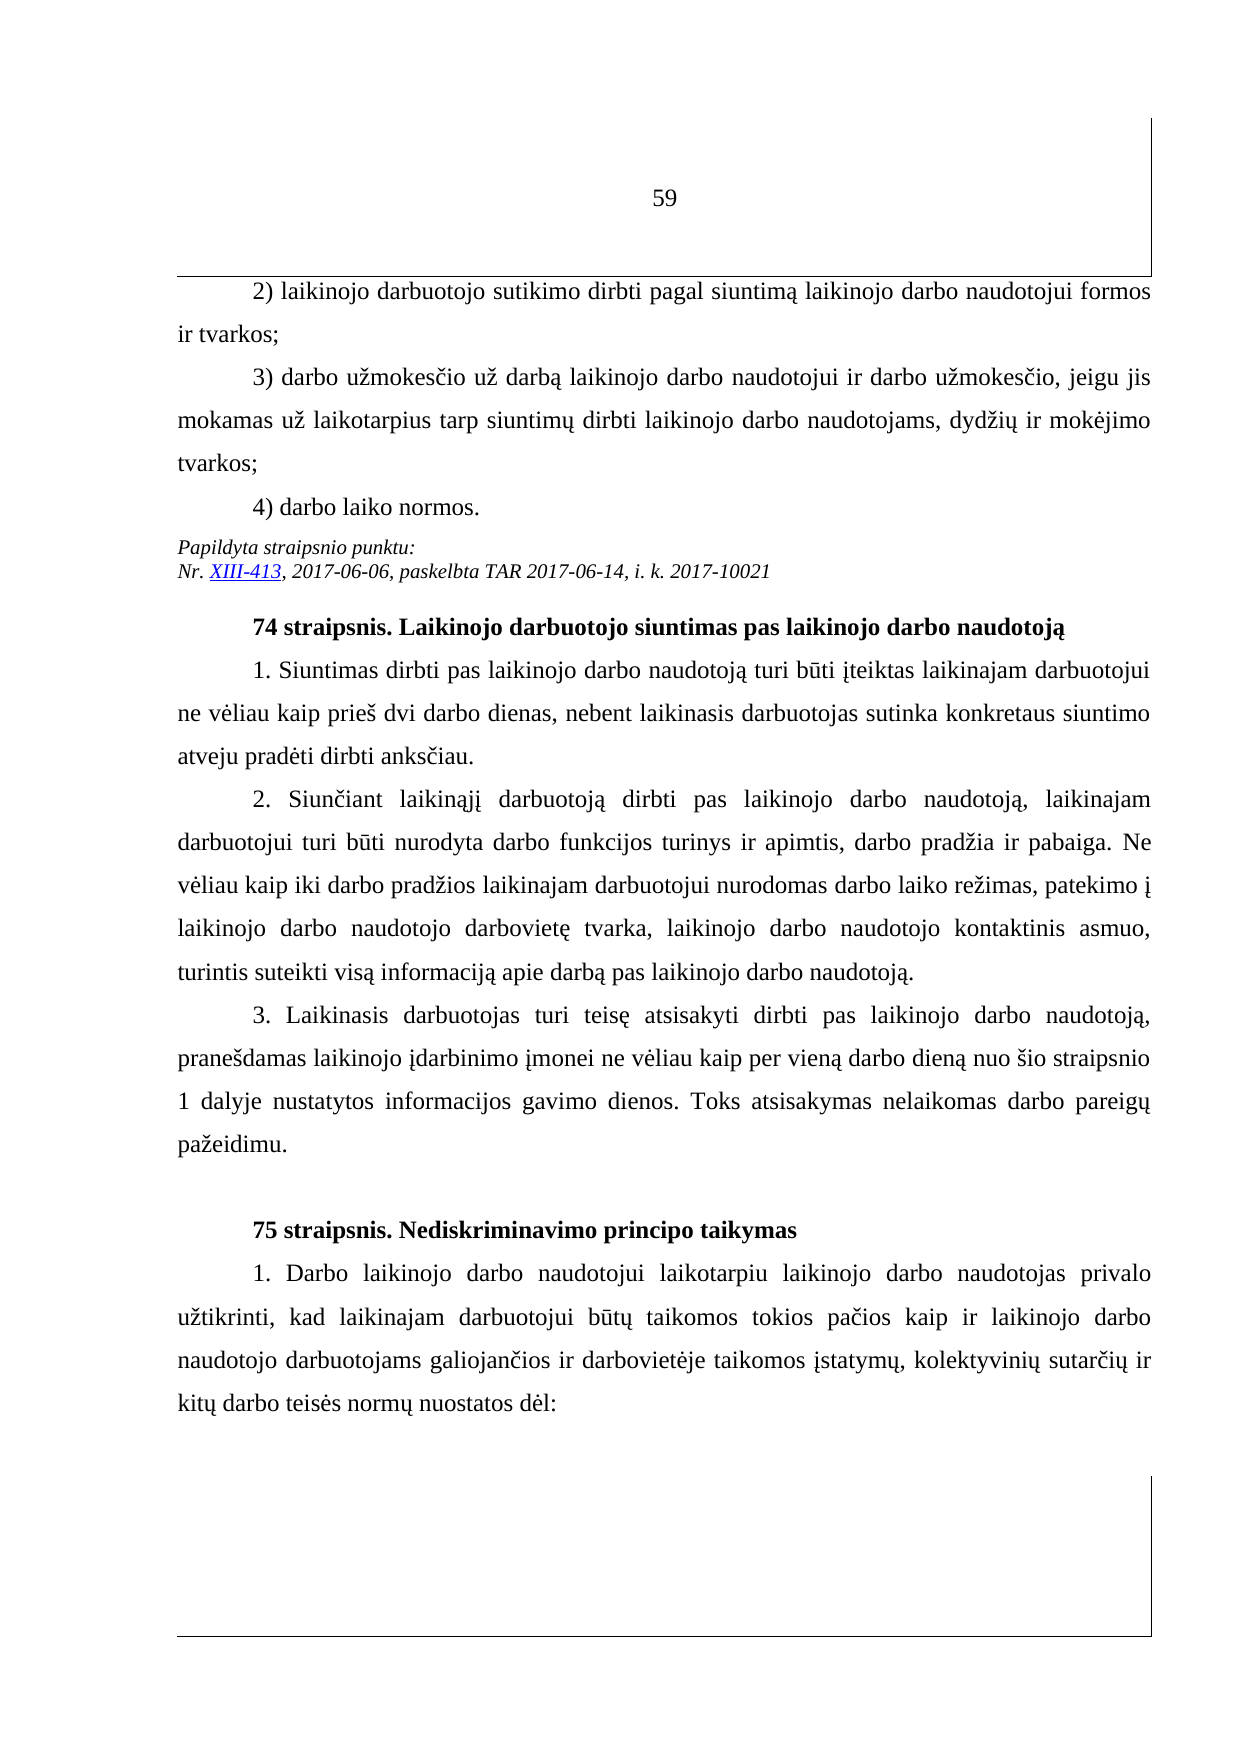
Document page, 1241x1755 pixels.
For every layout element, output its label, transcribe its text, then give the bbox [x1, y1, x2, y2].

text 1. Darbo laikinojo darbo naudotojui laikotarpiu laikinojo darbo naudotojas privalo užtikrinti, kad laikinajam darbuotojui būtų taikomos tokios pačios kaip ir laikinojo darbo naudotojo darbuotojams galiojančios ir darbovietėje taikomos įstatymų, kolektyvinių sutarčių ir kitų darbo teisės normų nuostatos dėl: [177, 1258, 1152, 1417]
text 4) darbo laiko normos. [177, 492, 1152, 520]
text 75 straipsnis. Nediskriminavimo principo taikymas [177, 1215, 1152, 1244]
text 2. Siunčiant laikinąjį darbuotoją dirbti pas laikinojo darbo naudotoją, laikinajam darbuotojui turi būti nurodyta darbo funkcijos turinys ir apimtis, darbo pradžia ir pabaiga. Ne vėliau kaip iki darbo pradžios laikinajam darbuotojui nurodomas darbo laiko režimas, patekimo į laikinojo darbo naudotojo darbovietę tvarka, laikinojo darbo naudotojo kontaktinis asmuo, turintis suteikti visą informaciją apie darbą pas laikinojo darbo naudotoją. [177, 784, 1152, 985]
text Nr. XIII-413, 2017-06-06, paskelbta TAR 2017-06-14, i. k. 2017-10021 [177, 559, 1152, 583]
subtitle 74 straipsnis. Laikinojo darbuotojo siuntimas pas laikinojo darbo naudotoją [177, 612, 1152, 640]
text 3) darbo užmokesčio už darbą laikinojo darbo naudotojui ir darbo užmokesčio, jeigu jis mokamas už laikotarpius tarp siuntimų dirbti laikinojo darbo naudotojams, dydžių ir mokėjimo tvarkos; [177, 362, 1152, 477]
text Papildyta straipsnio punktu: [177, 535, 1152, 559]
text 2) laikinojo darbuotojo sutikimo dirbti pagal siuntimą laikinojo darbo naudotojui formos ir tvarkos; [177, 276, 1152, 348]
text 1. Siuntimas dirbti pas laikinojo darbo naudotoją turi būti įteiktas laikinajam darbuotojui ne vėliau kaip prieš dvi darbo dienas, nebent laikinasis darbuotojas sutinka konkretaus siuntimo atveju pradėti dirbti anksčiau. [177, 655, 1152, 770]
text 3. Laikinasis darbuotojas turi teisę atsisakyti dirbti pas laikinojo darbo naudotoją, pranešdamas laikinojo įdarbinimo įmonei ne vėliau kaip per vieną darbo dieną nuo šio straipsnio 1 dalyje nustatytos informacijos gavimo dienos. Toks atsisakymas nelaikomas darbo pareigų pažeidimu. [177, 1000, 1152, 1158]
